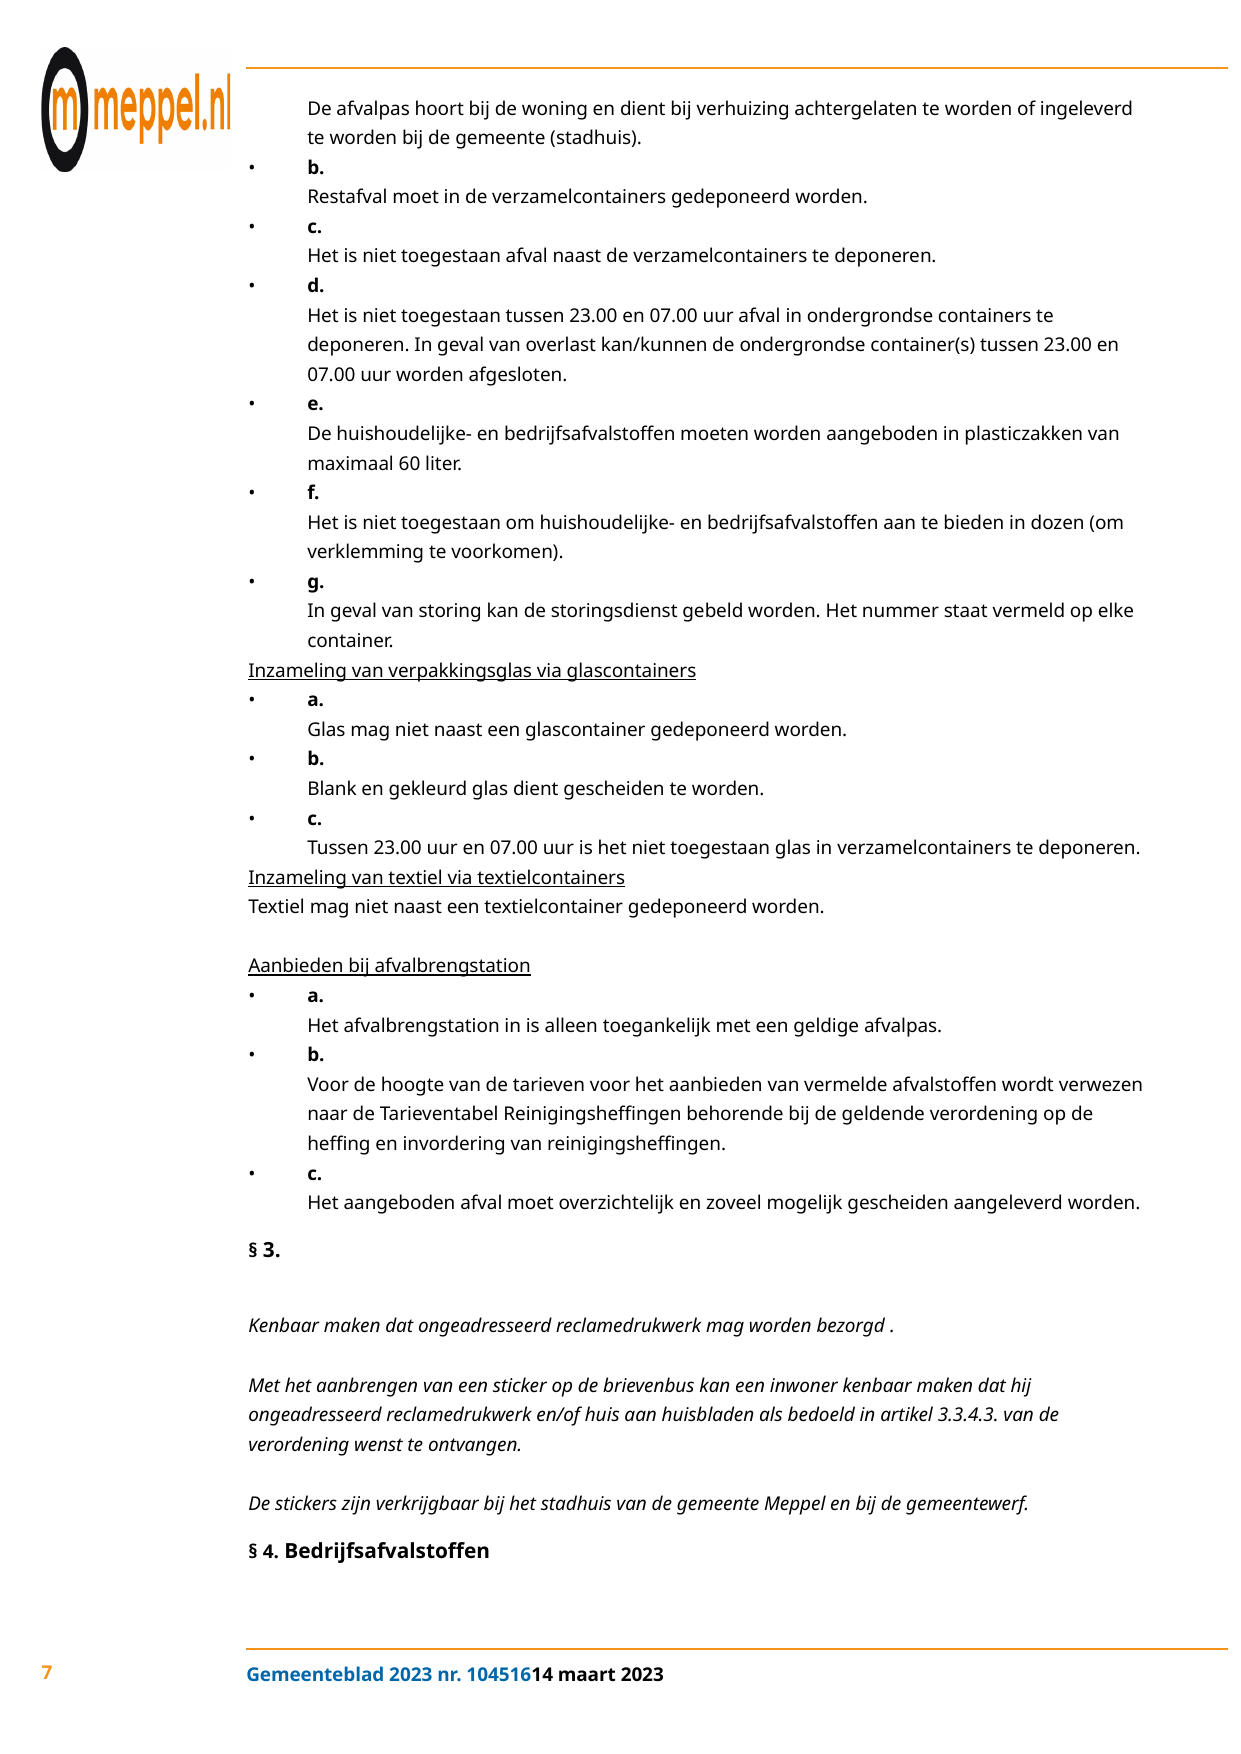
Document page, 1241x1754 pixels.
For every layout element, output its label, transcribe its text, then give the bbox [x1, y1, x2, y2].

list De huishoudelijke- en bedrijfsafvalstoffen moeten worden aangeboden in plasticzakken van maximaal 60 liter. [248, 420, 1152, 476]
list Voor de hoogte van de tarieven voor het aanbieden van vermelde afvalstoffen wordt verwezen naar de Tarieventabel Reinigingsheffingen behorende bij de geldende verordening op de heffing en invordering van reinigingsheffingen. [248, 1071, 1152, 1156]
text Inzameling van verpakkingsglas via glascontainers [248, 657, 1152, 683]
list In geval van storing kan de storingsdienst gebeld worden. Het nummer staat vermeld op elke container. [248, 598, 1152, 653]
list Het is niet toegestaan om huishoudelijke- en bedrijfsafvalstoffen aan te bieden in dozen (om verklemming te voorkomen). [248, 509, 1152, 564]
list Blank en gekleurd glas dient gescheiden te worden. [248, 775, 1152, 801]
list Het aangeboden afval moet overzichtelijk en zoveel mogelijk gescheiden aangeleverd worden. [248, 1189, 1152, 1215]
list Het is niet toegestaan afval naast de verzamelcontainers te deponeren. [248, 243, 1152, 268]
text § 4. Bedrijfsafvalstoffen [248, 1536, 1152, 1564]
list Tussen 23.00 uur en 07.00 uur is het niet toegestaan glas in verzamelcontainers te deponeren. [248, 834, 1152, 860]
list De afvalpas hoort bij de woning en dient bij verhuizing achtergelaten te worden of ingeleverd te worden bij de gemeente (stadhuis). [248, 95, 1152, 150]
list c. [248, 805, 1152, 831]
list a. [248, 686, 1152, 712]
list Het is niet toegestaan tussen 23.00 en 07.00 uur afval in ondergrondse containers te deponeren. In geval van overlast kan/kunnen de ondergrondse container(s) tussen 23.00 en 07.00 uur worden afgesloten. [248, 302, 1152, 387]
list c. [248, 213, 1152, 239]
list b. [248, 154, 1152, 180]
list f. [248, 479, 1152, 505]
text Inzameling van textiel via textielcontainers [248, 864, 1152, 890]
list c. [248, 1160, 1152, 1186]
list e. [248, 391, 1152, 416]
text Kenbaar maken dat ongeadresseerd reclamedrukwerk mag worden bezorgd . [248, 1313, 1152, 1338]
list Glas mag niet naast een glascontainer gedeponeerd worden. [248, 716, 1152, 742]
list g. [248, 568, 1152, 594]
list Het afvalbrengstation in is alleen toegankelijk met een geldige afvalpas. [248, 1012, 1152, 1038]
picture [41, 47, 231, 172]
list Restafval moet in de verzamelcontainers gedeponeerd worden. [248, 183, 1152, 209]
text § 3. [248, 1235, 1152, 1263]
list d. [248, 272, 1152, 298]
text Met het aanbrengen van een sticker op de brievenbus kan een inwoner kenbaar maken dat hij ongeadresseerd reclamedrukwerk en/of huis aan huisbladen als bedoeld in artikel 3.3.4.3. van de verordening wenst te ontvangen. [248, 1372, 1152, 1457]
text Textiel mag niet naast een textielcontainer gedeponeerd worden. [248, 893, 1152, 919]
text Aanbieden bij afvalbrengstation [248, 953, 1152, 978]
list a. [248, 982, 1152, 1008]
list b. [248, 1041, 1152, 1067]
list b. [248, 746, 1152, 771]
text De stickers zijn verkrijgbaar bij het stadhuis van de gemeente Meppel en bij de gemeentewerf. [248, 1490, 1152, 1516]
